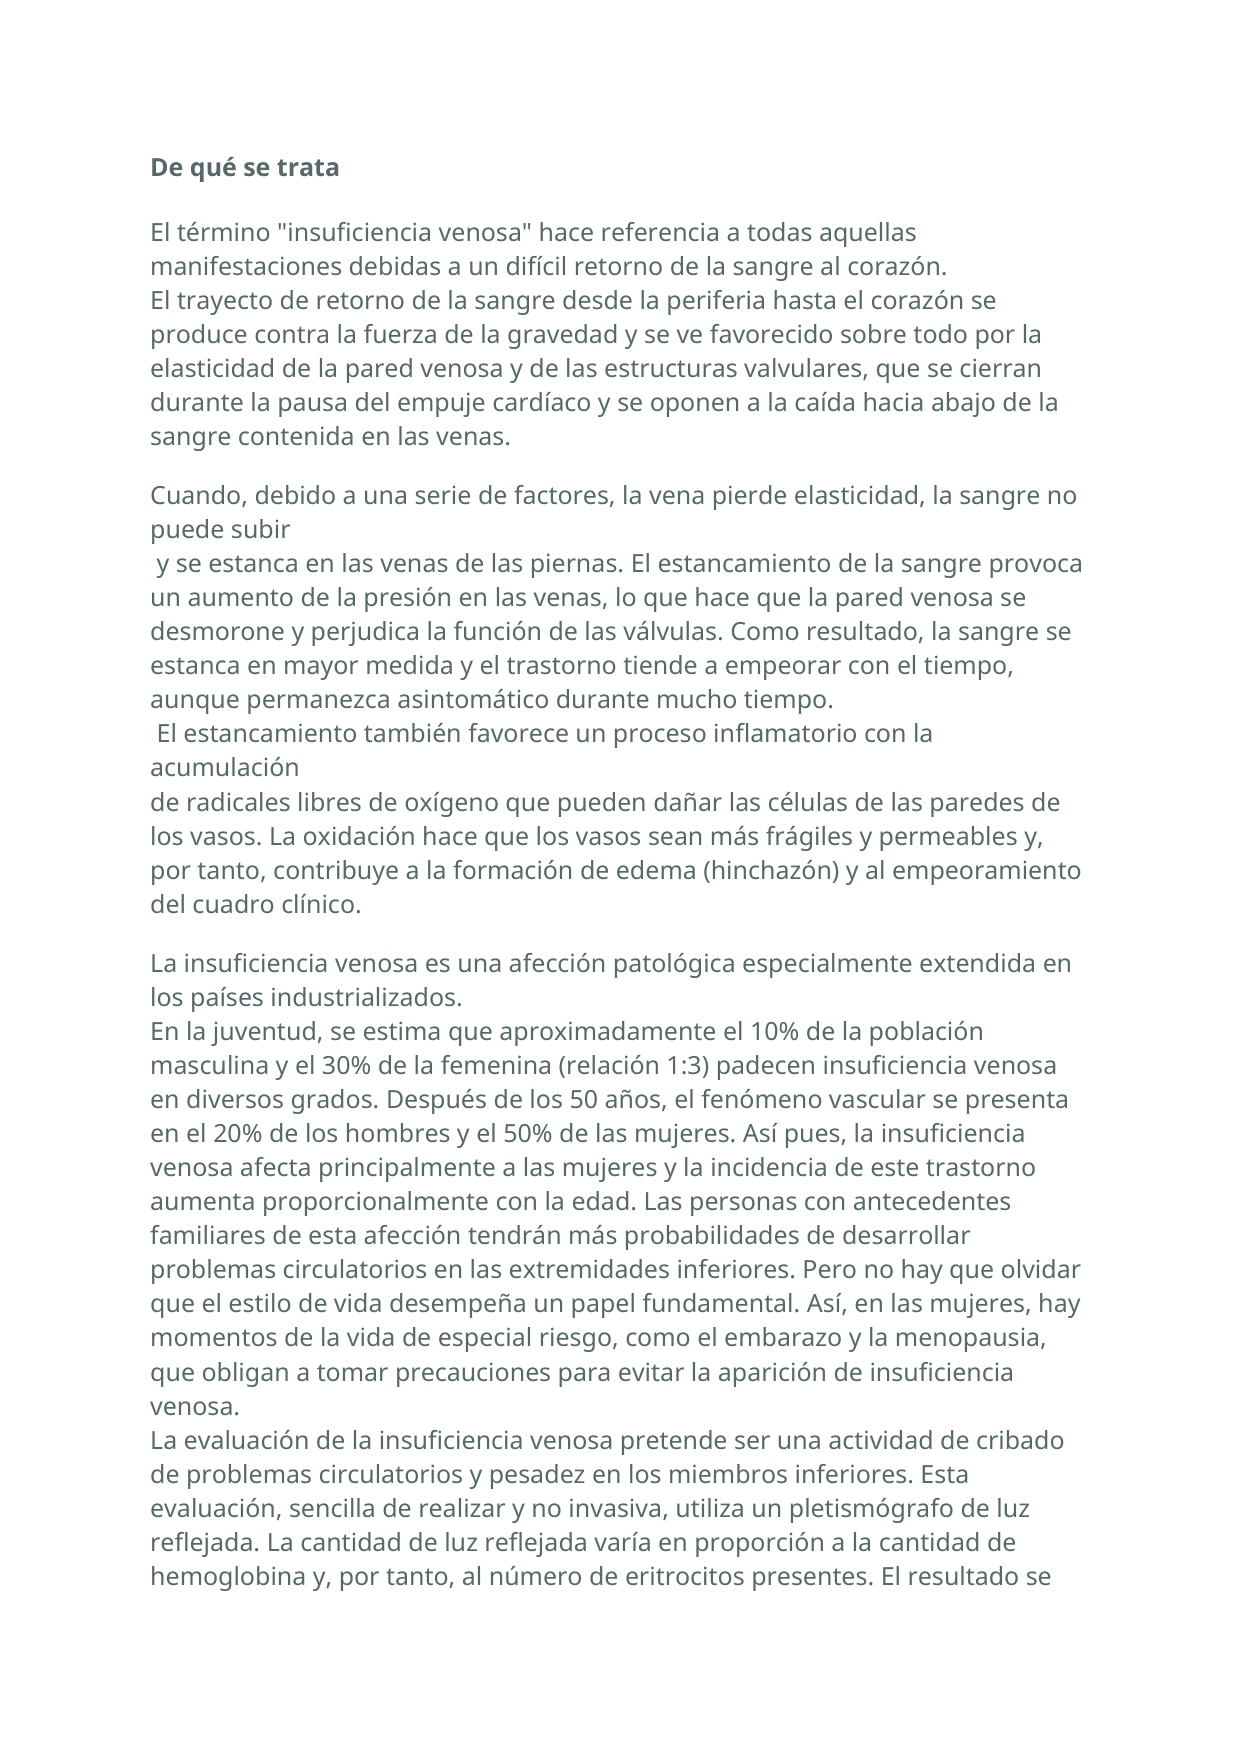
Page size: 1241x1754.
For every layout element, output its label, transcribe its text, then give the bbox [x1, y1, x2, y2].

text De qué se trata [150, 150, 1090, 184]
text El término "insuficiencia venosa" hace referencia a todas aquellas manifestaciones debidas a un difícil retorno de la sangre al corazón. El trayecto de retorno de la sangre desde la periferia hasta el corazón se produce contra la fuerza de la gravedad y se ve favorecido sobre todo por la elasticidad de la pared venosa y de las estructuras valvulares, que se cierran durante la pausa del empuje cardíaco y se oponen a la caída hacia abajo de la sangre contenida en las venas. [150, 214, 1090, 453]
text Cuando, debido a una serie de factores, la vena pierde elasticidad, la sangre no puede subir y se estanca en las venas de las piernas. El estancamiento de la sangre provoca un aumento de la presión en las venas, lo que hace que la pared venosa se desmorone y perjudica la función de las válvulas. Como resultado, la sangre se estanca en mayor medida y el trastorno tiende a empeorar con el tiempo, aunque permanezca asintomático durante mucho tiempo. El estancamiento también favorece un proceso inflamatorio con la acumulación de radicales libres de oxígeno que pueden dañar las células de las paredes de los vasos. La oxidación hace que los vasos sean más frágiles y permeables y, por tanto, contribuye a la formación de edema (hinchazón) y al empeoramiento del cuadro clínico. [150, 478, 1090, 920]
text La insuficiencia venosa es una afección patológica especialmente extendida en los países industrializados. En la juventud, se estima que aproximadamente el 10% de la población masculina y el 30% de la femenina (relación 1:3) padecen insuficiencia venosa en diversos grados. Después de los 50 años, el fenómeno vascular se presenta en el 20% de los hombres y el 50% de las mujeres. Así pues, la insuficiencia venosa afecta principalmente a las mujeres y la incidencia de este trastorno aumenta proporcionalmente con la edad. Las personas con antecedentes familiares de esta afección tendrán más probabilidades de desarrollar problemas circulatorios en las extremidades inferiores. Pero no hay que olvidar que el estilo de vida desempeña un papel fundamental. Así, en las mujeres, hay momentos de la vida de especial riesgo, como el embarazo y la menopausia, que obligan a tomar precauciones para evitar la aparición de insuficiencia venosa. La evaluación de la insuficiencia venosa pretende ser una actividad de cribado de problemas circulatorios y pesadez en los miembros inferiores. Esta evaluación, sencilla de realizar y no invasiva, utiliza un pletismógrafo de luz reflejada. La cantidad de luz reflejada varía en proporción a la cantidad de hemoglobina y, por tanto, al número de eritrocitos presentes. El resultado se [150, 945, 1090, 1593]
